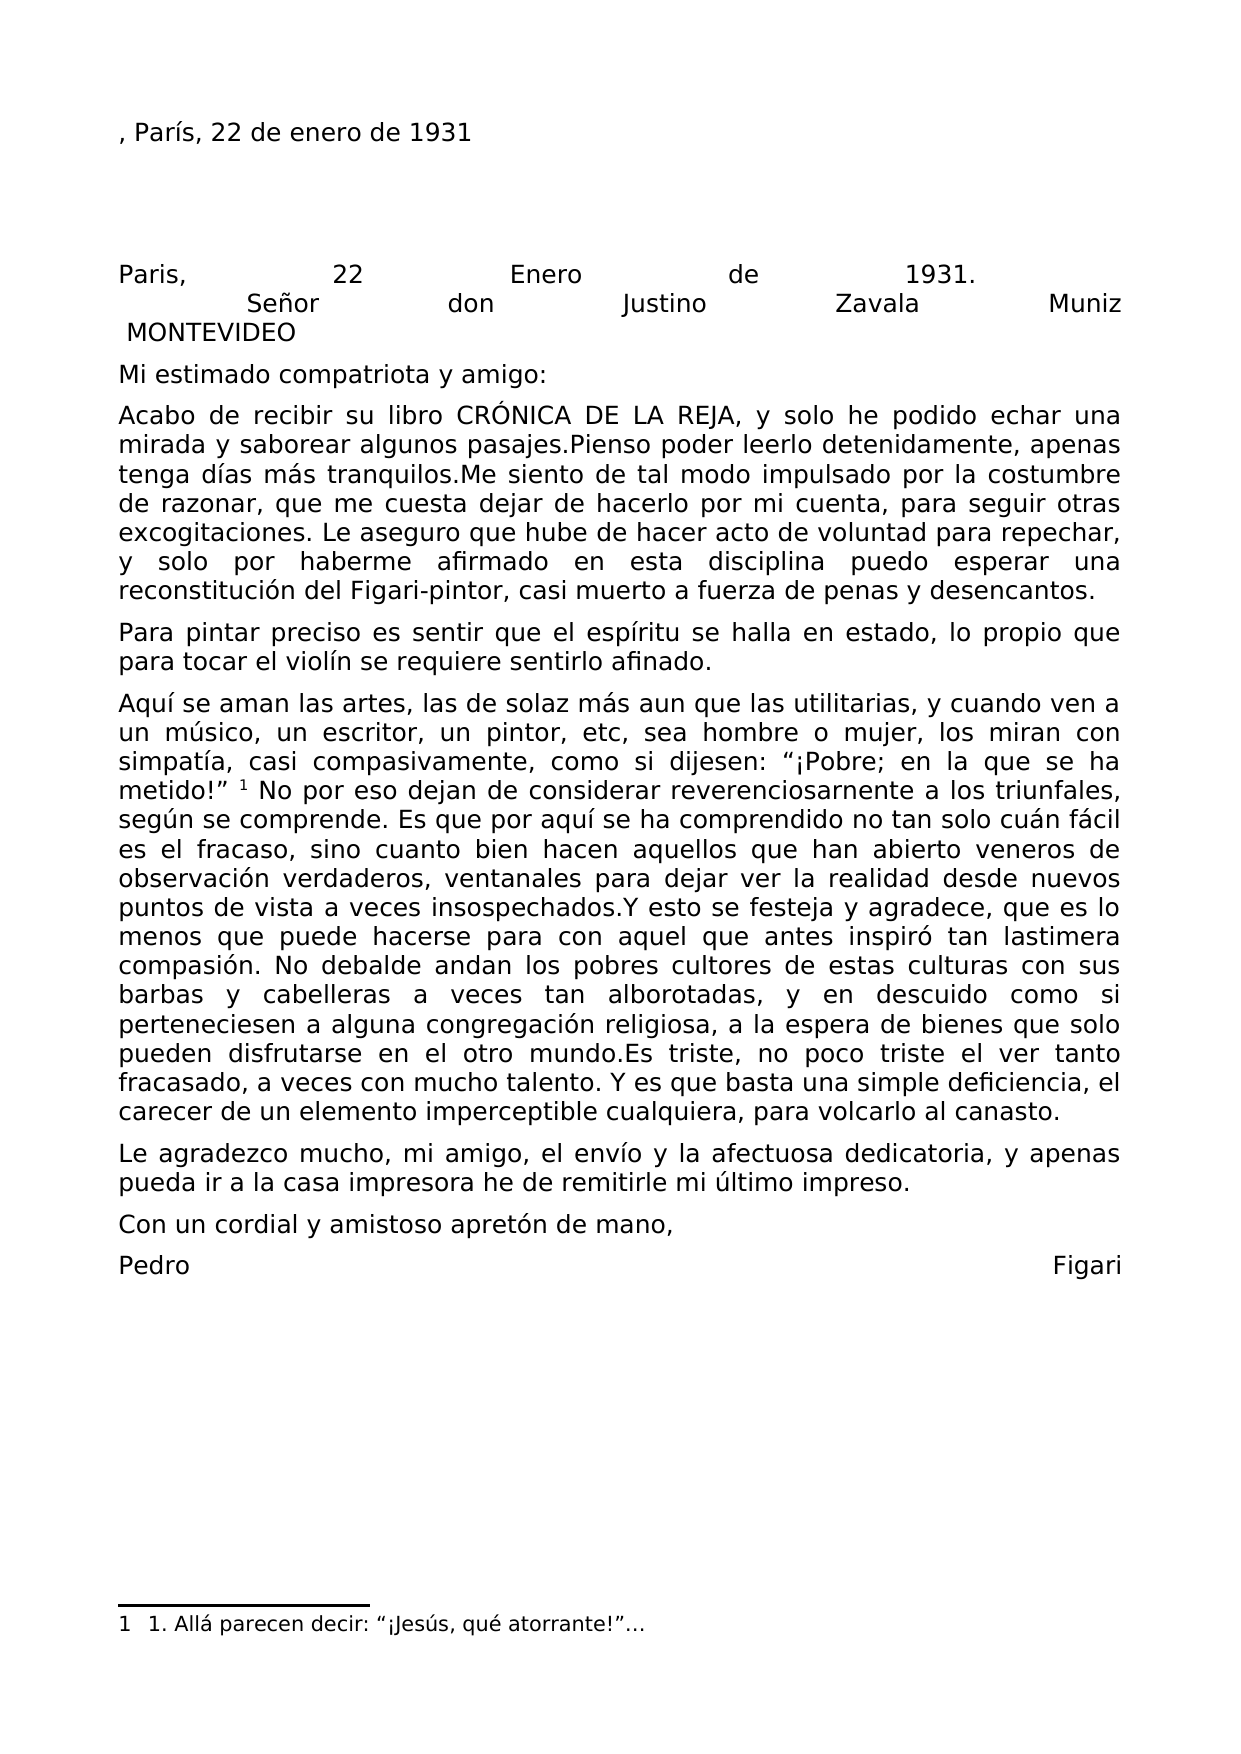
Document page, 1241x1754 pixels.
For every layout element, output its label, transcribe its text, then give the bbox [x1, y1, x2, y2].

text Con un cordial y amistoso apretón de mano, [118, 1210, 1122, 1239]
text FIXME internalmedia: figari:figariajustino_paris_22enero1931.pdf, París, 22 de enero de 1931 [118, 118, 1122, 147]
text 1. Allá parecen decir: “¡Jesús, qué atorrante!”… [118, 1612, 1122, 1636]
text Le agradezco mucho, mi amigo, el envío y la afectuosa dedicatoria, y apenas pueda ir a la casa impresora he de remitirle mi último impreso. [118, 1139, 1122, 1197]
text Acabo de recibir su libro CRÓNICA DE LA REJA, y solo he podido echar una mirada y saborear algunos pasajes.Pienso poder leerlo detenidamente, apenas tenga días más tranquilos.Me siento de tal modo impulsado por la costumbre de razonar, que me cuesta dejar de hacerlo por mi cuenta, para seguir otras excogitaciones. Le aseguro que hube de hacer acto de voluntad para repechar, y solo por haberme afirmado en esta disciplina puedo esperar una reconstitución del Figari-pintor, casi muerto a fuerza de penas y desencantos. [118, 401, 1122, 606]
text Paris, 22 Enero de 1931. Señor don Justino Zavala Muniz MONTEVIDEO [118, 260, 1122, 347]
text Para pintar preciso es sentir que el espíritu se halla en estado, lo propio que para tocar el violín se requiere sentirlo afinado. [118, 618, 1122, 676]
text Mi estimado compatriota y amigo: [118, 360, 1122, 389]
text Pedro Figari [118, 1251, 1122, 1339]
text Aquí se aman las artes, las de solaz más aun que las utilitarias, y cuando ven a un músico, un escritor, un pintor, etc, sea hombre o mujer, los miran con simpatía, casi compasivamente, como si dijesen: “¡Pobre; en la que se ha metido!” No por eso dejan de considerar reverenciosarnente a los triunfales, según se comprende. Es que por aquí se ha comprendido no tan solo cuán fácil es el fracaso, sino cuanto bien hacen aquellos que han abierto veneros de observación verdaderos, ventanales para dejar ver la realidad desde nuevos puntos de vista a veces insospechados.Y esto se festeja y agradece, que es lo menos que puede hacerse para con aquel que antes inspiró tan lastimera compasión. No debalde andan los pobres cultores de estas culturas con sus barbas y cabelleras a veces tan alborotadas, y en descuido como si perteneciesen a alguna congregación religiosa, a la espera de bienes que solo pueden disfrutarse en el otro mundo.Es triste, no poco triste el ver tanto fracasado, a veces con mucho talento. Y es que basta una simple deficiencia, el carecer de un elemento imperceptible cualquiera, para volcarlo al canasto. [118, 689, 1122, 1126]
